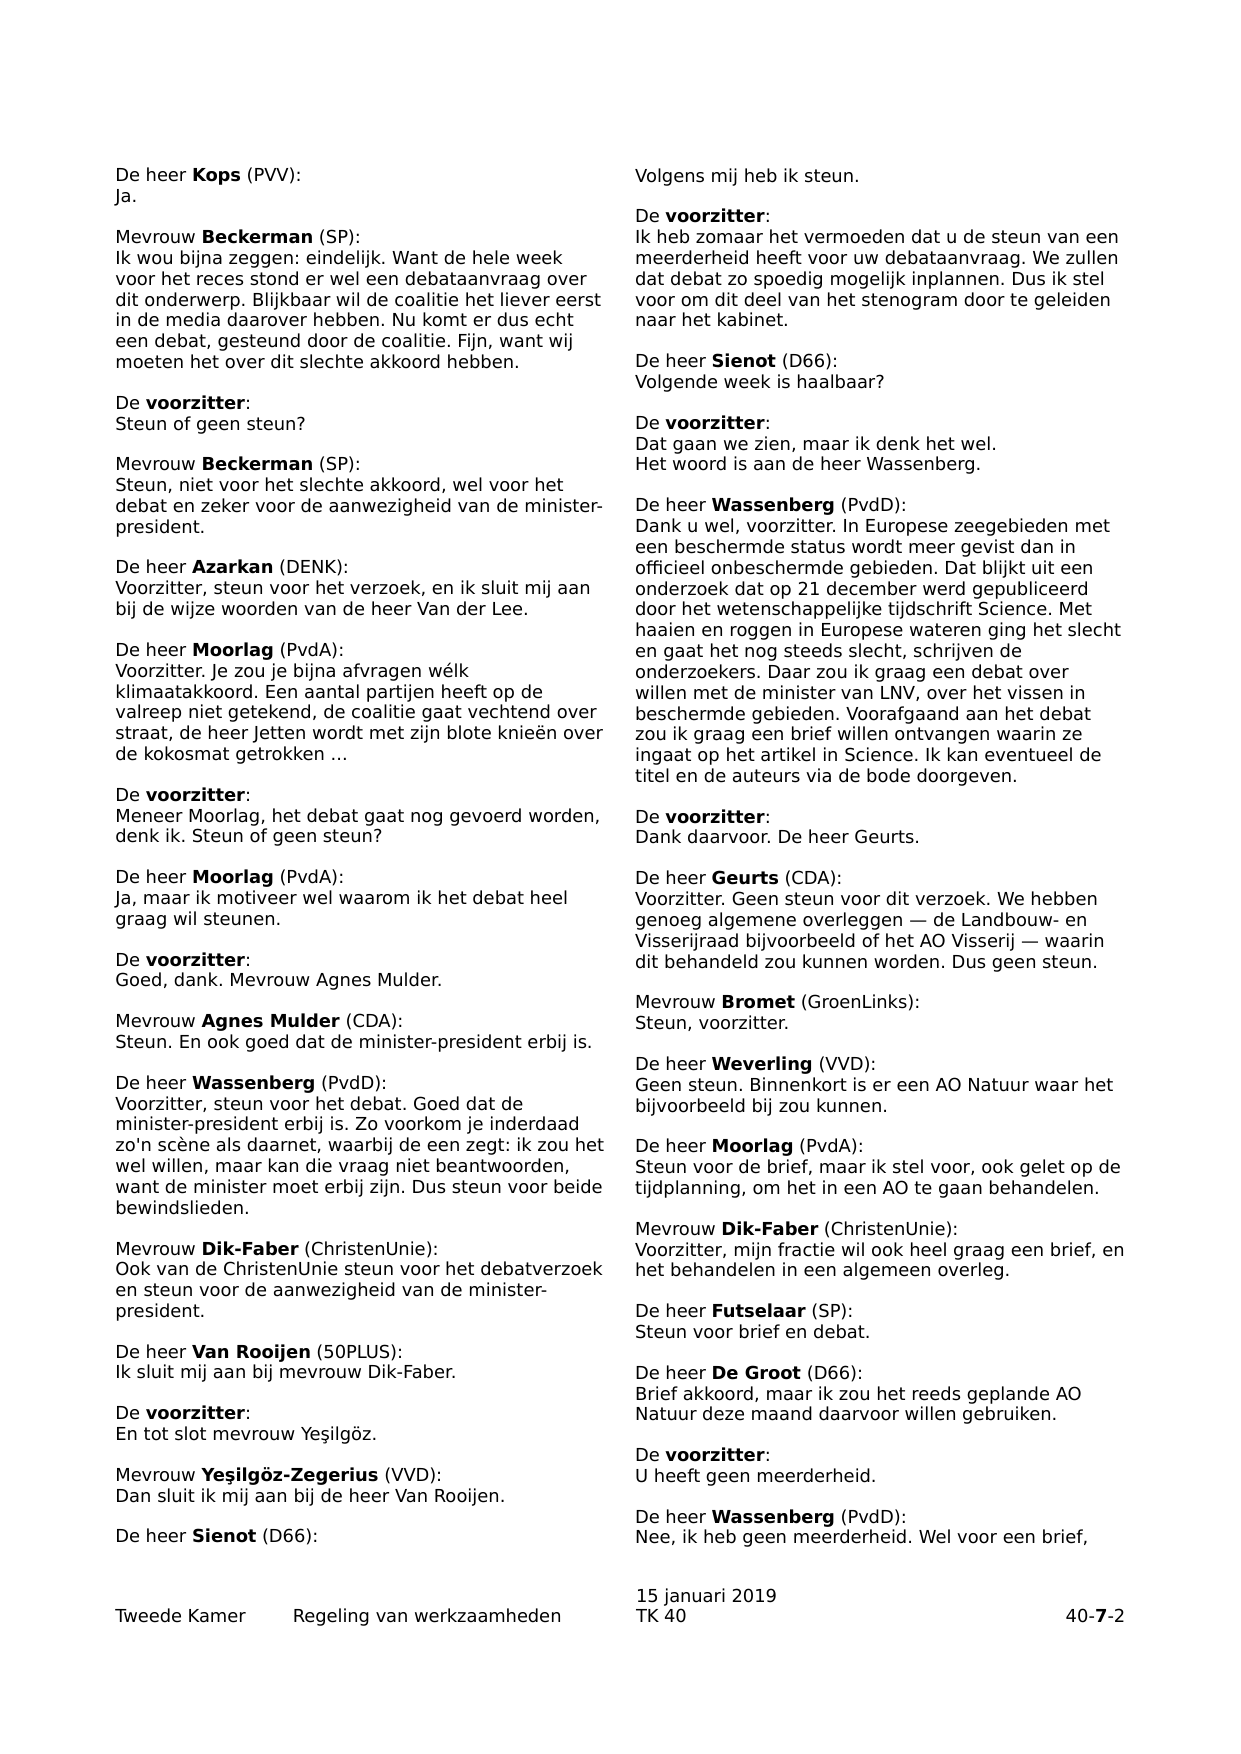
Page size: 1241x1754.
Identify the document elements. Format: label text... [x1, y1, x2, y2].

text De voorzitter: [115, 949, 605, 970]
text Voorzitter. Geen steun voor dit verzoek. We hebben genoeg algemene overleggen — de Landbouw- en Visserijraad bijvoorbeeld of het AO Visserij — waarin dit behandeld zou kunnen worden. Dus geen steun. [635, 889, 1125, 972]
text Steun, niet voor het slechte akkoord, wel voor het debat en zeker voor de aanwezigheid van de minister-president. [115, 475, 605, 537]
text Dan sluit ik mij aan bij de heer Van Rooijen. [115, 1485, 605, 1506]
text Mevrouw Beckerman (SP): [115, 454, 605, 475]
text Geen steun. Binnenkort is er een AO Natuur waar het bijvoorbeeld bij zou kunnen. [635, 1074, 1125, 1116]
text Mevrouw Beckerman (SP): [115, 227, 605, 248]
text Voorzitter, steun voor het debat. Goed dat de minister-president erbij is. Zo voorkom je inderdaad zo'n scène als daarnet, waarbij de een zegt: ik zou het wel willen, maar kan die vraag niet beantwoorden, want de minister moet erbij zijn. Dus steun voor beide bewindslieden. [115, 1093, 605, 1218]
text Steun. En ook goed dat de minister-president erbij is. [115, 1032, 605, 1053]
text De voorzitter: [635, 807, 1125, 827]
text Volgende week is haalbaar? [635, 372, 1125, 393]
text De heer Wassenberg (PvdD): [115, 1073, 605, 1093]
text De heer Azarkan (DENK): [115, 557, 605, 578]
text De heer Sienot (D66): [115, 1526, 605, 1547]
text Dat gaan we zien, maar ik denk het wel. [635, 433, 1125, 454]
text Steun voor de brief, maar ik stel voor, ook gelet op de tijdplanning, om het in een AO te gaan behandelen. [635, 1157, 1125, 1198]
text De heer Wassenberg (PvdD): [635, 1506, 1125, 1527]
text Voorzitter, steun voor het verzoek, en ik sluit mij aan bij de wijze woorden van de heer Van der Lee. [115, 578, 605, 620]
text Ik sluit mij aan bij mevrouw Dik-Faber. [115, 1362, 605, 1383]
text Ik wou bijna zeggen: eindelijk. Want de hele week voor het reces stond er wel een debataanvraag over dit onderwerp. Blijkbaar wil de coalitie het liever eerst in de media daarover hebben. Nu komt er dus echt een debat, gesteund door de coalitie. Fijn, want wij moeten het over dit slechte akkoord hebben. [115, 248, 605, 373]
text Voorzitter. Je zou je bijna afvragen wélk klimaatakkoord. Een aantal partijen heeft op de valreep niet getekend, de coalitie gaat vechtend over straat, de heer Jetten wordt met zijn blote knieën over de kokosmat getrokken ... [115, 661, 605, 765]
text Mevrouw Bromet (GroenLinks): [635, 992, 1125, 1013]
text Goed, dank. Mevrouw Agnes Mulder. [115, 970, 605, 991]
text Volgens mij heb ik steun. [635, 165, 1125, 186]
text De heer De Groot (D66): [635, 1362, 1125, 1383]
text Mevrouw Agnes Mulder (CDA): [115, 1011, 605, 1032]
text En tot slot mevrouw Yeşilgöz. [115, 1424, 605, 1445]
text De voorzitter: [635, 413, 1125, 433]
text Mevrouw Dik-Faber (ChristenUnie): [115, 1238, 605, 1259]
text De heer Moorlag (PvdA): [635, 1136, 1125, 1157]
text Voorzitter, mijn fractie wil ook heel graag een brief, en het behandelen in een algemeen overleg. [635, 1239, 1125, 1281]
text De voorzitter: [635, 206, 1125, 227]
text De heer Sienot (D66): [635, 351, 1125, 372]
text De heer Geurts (CDA): [635, 868, 1125, 889]
text Meneer Moorlag, het debat gaat nog gevoerd worden, denk ik. Steun of geen steun? [115, 805, 605, 847]
text Steun of geen steun? [115, 413, 605, 434]
text De heer Moorlag (PvdA): [115, 867, 605, 888]
text De heer Van Rooijen (50PLUS): [115, 1342, 605, 1362]
text De voorzitter: [115, 1403, 605, 1424]
text De heer Weverling (VVD): [635, 1054, 1125, 1074]
text Ja, maar ik motiveer wel waarom ik het debat heel graag wil steunen. [115, 888, 605, 929]
text U heeft geen meerderheid. [635, 1466, 1125, 1486]
text De voorzitter: [115, 785, 605, 805]
text Ja. [115, 186, 605, 207]
text Dank daarvoor. De heer Geurts. [635, 827, 1125, 848]
text Mevrouw Dik-Faber (ChristenUnie): [635, 1218, 1125, 1239]
text Steun voor brief en debat. [635, 1322, 1125, 1342]
text De voorzitter: [115, 393, 605, 413]
text Dank u wel, voorzitter. In Europese zeegebieden met een beschermde status wordt meer gevist dan in officieel onbeschermde gebieden. Dat blijkt uit een onderzoek dat op 21 december werd gepubliceerd door het wetenschappelijke tijdschrift Science. Met haaien en roggen in Europese wateren ging het slecht en gaat het nog steeds slecht, schrijven de onderzoekers. Daar zou ik graag een debat over willen met de minister van LNV, over het vissen in beschermde gebieden. Voorafgaand aan het debat zou ik graag een brief willen ontvangen waarin ze ingaat op het artikel in Science. Ik kan eventueel de titel en de auteurs via de bode doorgeven. [635, 516, 1125, 787]
text De heer Kops (PVV): [115, 165, 605, 186]
text Mevrouw Yeşilgöz-Zegerius (VVD): [115, 1465, 605, 1485]
text De heer Moorlag (PvdA): [115, 640, 605, 661]
text Ook van de ChristenUnie steun voor het debatverzoek en steun voor de aanwezigheid van de minister-president. [115, 1259, 605, 1322]
text De heer Wassenberg (PvdD): [635, 495, 1125, 516]
text De voorzitter: [635, 1445, 1125, 1466]
text Het woord is aan de heer Wassenberg. [635, 454, 1125, 475]
text De heer Futselaar (SP): [635, 1301, 1125, 1322]
text Brief akkoord, maar ik zou het reeds geplande AO Natuur deze maand daarvoor willen gebruiken. [635, 1383, 1125, 1425]
text Steun, voorzitter. [635, 1013, 1125, 1034]
text Nee, ik heb geen meerderheid. Wel voor een brief, [635, 1527, 1125, 1548]
text Ik heb zomaar het vermoeden dat u de steun van een meerderheid heeft voor uw debataanvraag. We zullen dat debat zo spoedig mogelijk inplannen. Dus ik stel voor om dit deel van het stenogram door te geleiden naar het kabinet. [635, 227, 1125, 331]
